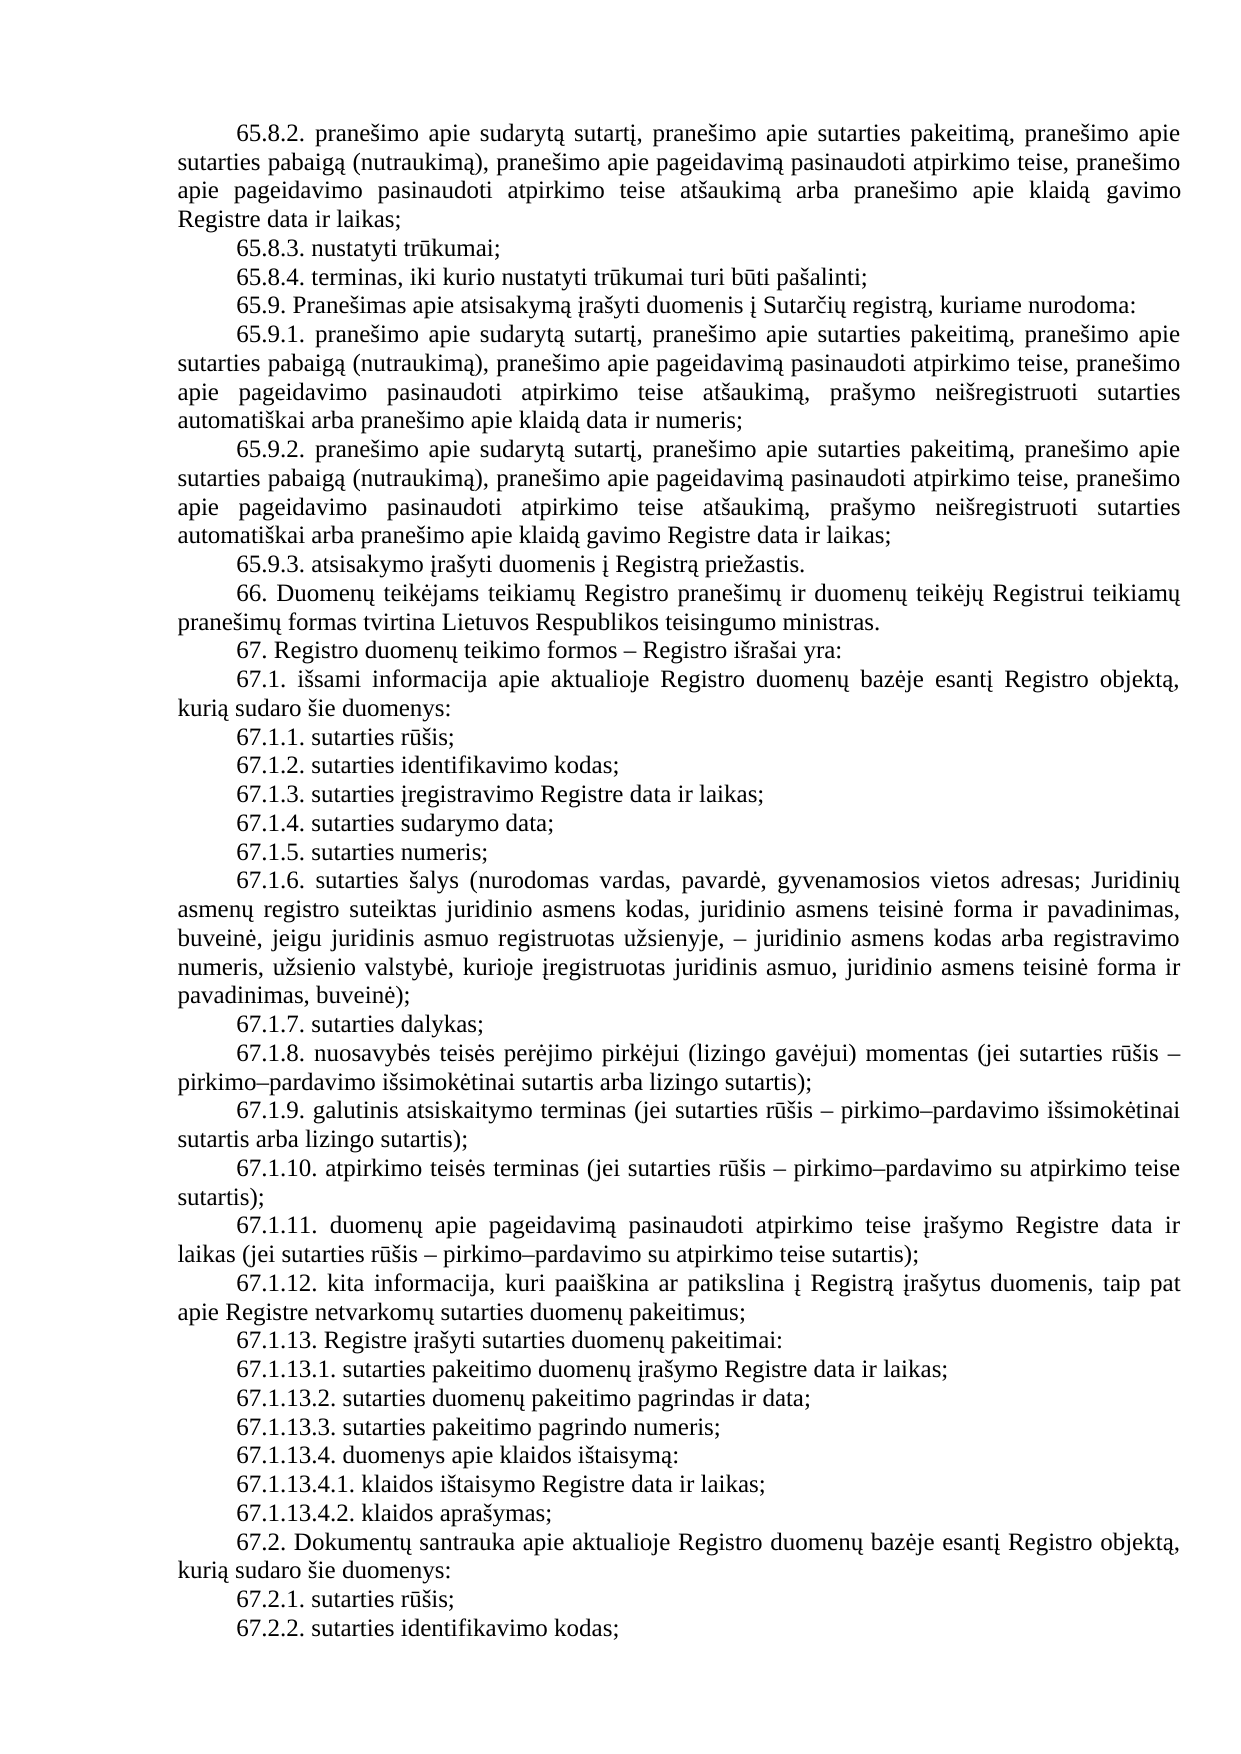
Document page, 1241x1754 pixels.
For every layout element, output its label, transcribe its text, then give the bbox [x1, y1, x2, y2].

text 65.9.3. atsisakymo įrašyti duomenis į Registrą priežastis. [177, 549, 1181, 578]
text 67.1.4. sutarties sudarymo data; [177, 808, 1181, 837]
text 67.1.3. sutarties įregistravimo Registre data ir laikas; [177, 779, 1181, 808]
text 67.2. Dokumentų santrauka apie aktualioje Registro duomenų bazėje esantį Registro objektą, kurią sudaro šie duomenys: [177, 1527, 1181, 1584]
text 67.1.13.4.1. klaidos ištaisymo Registre data ir laikas; [177, 1469, 1181, 1498]
text 67.1.13.4.2. klaidos aprašymas; [177, 1498, 1181, 1527]
text 67.1.9. galutinis atsiskaitymo terminas (jei sutarties rūšis – pirkimo–pardavimo išsimokėtinai sutartis arba lizingo sutartis); [177, 1096, 1181, 1153]
text 67.1.13.3. sutarties pakeitimo pagrindo numeris; [177, 1412, 1181, 1441]
text 67.1.11. duomenų apie pageidavimą pasinaudoti atpirkimo teise įrašymo Registre data ir laikas (jei sutarties rūšis – pirkimo–pardavimo su atpirkimo teise sutartis); [177, 1211, 1181, 1268]
text 65.9. Pranešimas apie atsisakymą įrašyti duomenis į Sutarčių registrą, kuriame nurodoma: [177, 291, 1181, 319]
text 65.9.1. pranešimo apie sudarytą sutartį, pranešimo apie sutarties pakeitimą, pranešimo apie sutarties pabaigą (nutraukimą), pranešimo apie pageidavimą pasinaudoti atpirkimo teise, pranešimo apie pageidavimo pasinaudoti atpirkimo teise atšaukimą, prašymo neišregistruoti sutarties automatiškai arba pranešimo apie klaidą data ir numeris; [177, 319, 1181, 434]
text 67.1.7. sutarties dalykas; [177, 1009, 1181, 1038]
text 65.9.2. pranešimo apie sudarytą sutartį, pranešimo apie sutarties pakeitimą, pranešimo apie sutarties pabaigą (nutraukimą), pranešimo apie pageidavimą pasinaudoti atpirkimo teise, pranešimo apie pageidavimo pasinaudoti atpirkimo teise atšaukimą, prašymo neišregistruoti sutarties automatiškai arba pranešimo apie klaidą gavimo Registre data ir laikas; [177, 434, 1181, 549]
text 66. Duomenų teikėjams teikiamų Registro pranešimų ir duomenų teikėjų Registrui teikiamų pranešimų formas tvirtina Lietuvos Respublikos teisingumo ministras. [177, 578, 1181, 636]
text 67.2.2. sutarties identifikavimo kodas; [177, 1613, 1181, 1642]
text 67.1.13.1. sutarties pakeitimo duomenų įrašymo Registre data ir laikas; [177, 1354, 1181, 1383]
text 67.1. išsami informacija apie aktualioje Registro duomenų bazėje esantį Registro objektą, kurią sudaro šie duomenys: [177, 664, 1181, 722]
text 67.1.1. sutarties rūšis; [177, 722, 1181, 751]
text 65.8.3. nustatyti trūkumai; [177, 233, 1181, 262]
text 67.1.2. sutarties identifikavimo kodas; [177, 751, 1181, 779]
text 67.1.8. nuosavybės teisės perėjimo pirkėjui (lizingo gavėjui) momentas (jei sutarties rūšis – pirkimo–pardavimo išsimokėtinai sutartis arba lizingo sutartis); [177, 1038, 1181, 1096]
text 67.1.12. kita informacija, kuri paaiškina ar patikslina į Registrą įrašytus duomenis, taip pat apie Registre netvarkomų sutarties duomenų pakeitimus; [177, 1268, 1181, 1326]
text 67.1.13. Registre įrašyti sutarties duomenų pakeitimai: [177, 1326, 1181, 1354]
text 67.1.6. sutarties šalys (nurodomas vardas, pavardė, gyvenamosios vietos adresas; Juridinių asmenų registro suteiktas juridinio asmens kodas, juridinio asmens teisinė forma ir pavadinimas, buveinė, jeigu juridinis asmuo registruotas užsienyje, – juridinio asmens kodas arba registravimo numeris, užsienio valstybė, kurioje įregistruotas juridinis asmuo, juridinio asmens teisinė forma ir pavadinimas, buveinė); [177, 866, 1181, 1009]
text 67.1.5. sutarties numeris; [177, 837, 1181, 866]
text 67. Registro duomenų teikimo formos – Registro išrašai yra: [177, 636, 1181, 664]
text 65.8.2. pranešimo apie sudarytą sutartį, pranešimo apie sutarties pakeitimą, pranešimo apie sutarties pabaigą (nutraukimą), pranešimo apie pageidavimą pasinaudoti atpirkimo teise, pranešimo apie pageidavimo pasinaudoti atpirkimo teise atšaukimą arba pranešimo apie klaidą gavimo Registre data ir laikas; [177, 118, 1181, 233]
text 67.1.10. atpirkimo teisės terminas (jei sutarties rūšis – pirkimo–pardavimo su atpirkimo teise sutartis); [177, 1153, 1181, 1211]
text 67.2.1. sutarties rūšis; [177, 1584, 1181, 1613]
text 67.1.13.2. sutarties duomenų pakeitimo pagrindas ir data; [177, 1383, 1181, 1412]
text 67.1.13.4. duomenys apie klaidos ištaisymą: [177, 1441, 1181, 1469]
text 65.8.4. terminas, iki kurio nustatyti trūkumai turi būti pašalinti; [177, 262, 1181, 291]
